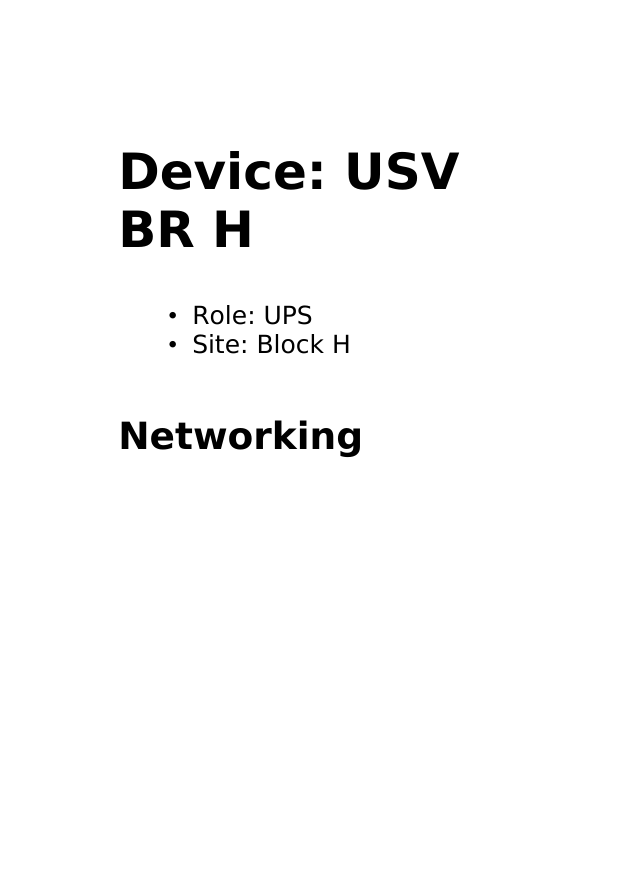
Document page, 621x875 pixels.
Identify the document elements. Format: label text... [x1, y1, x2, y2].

subtitle Networking [118, 414, 502, 458]
list Site: Block H [177, 331, 502, 360]
subtitle Device: USV BR H [118, 143, 502, 259]
list Role: UPS [177, 302, 502, 331]
